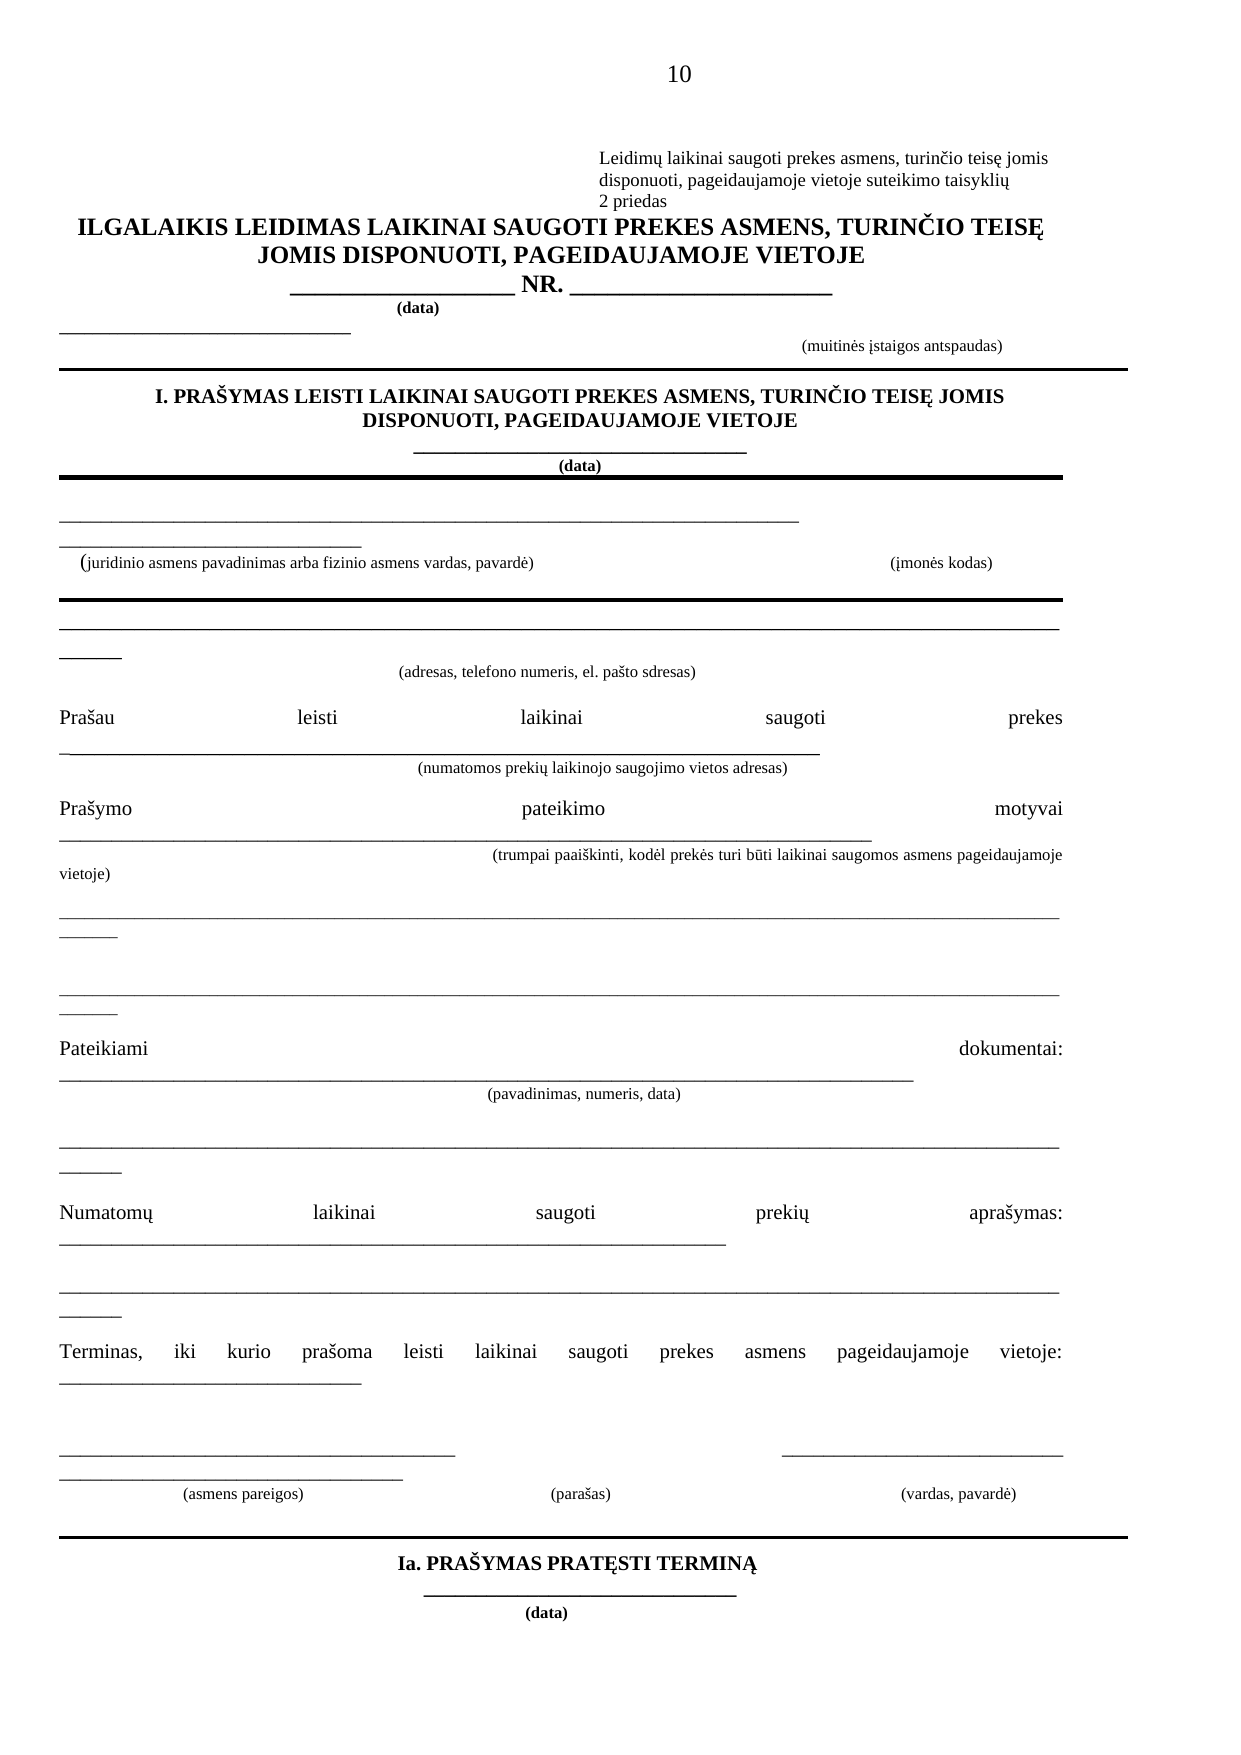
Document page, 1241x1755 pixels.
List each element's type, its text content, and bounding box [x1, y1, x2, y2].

text ______________________________ [97, 1574, 1063, 1599]
text Pateikiami dokumentai: __________________________________________________________________________________ [59, 1036, 1063, 1084]
text (numatomos prekių laikinojo saugojimo vietos adresas) [59, 758, 1063, 777]
text I. PRAŠYMAS LEISTI LAIKINAI SAUGOTI PREKES ASMENS, TURINČIO TEISĘ JOMIS DISPONUOTI, PAGEIDAUJAMOJE VIETOJE [97, 384, 1063, 432]
text (pavadinimas, numeris, data) [59, 1084, 1063, 1103]
text Terminas, iki kurio prašoma leisti laikinai saugoti prekes asmens pageidaujamoje vietoje: _____________________________ [59, 1339, 1063, 1387]
text Numatomų laikinai saugoti prekių aprašymas: ________________________________________________________________ [59, 1199, 1063, 1248]
text Prašau leisti laikinai saugoti prekes _____________________________________________________________ [59, 705, 1063, 758]
text 2 priedas [599, 190, 1063, 212]
text (data) ___________________________________ [59, 298, 1063, 336]
text (adresas, telefono numeris, el. pašto sdresas) [59, 662, 1063, 681]
text ________________________________ [97, 432, 1063, 456]
text _______________________________________________________________________________________________________________________________ [59, 978, 1063, 1017]
text Leidimų laikinai saugoti prekes asmens, turinčio teisę jomis disponuoti, pageidaujamoje vietoje suteikimo taisyklių [599, 147, 1063, 190]
text __________________ NR. _____________________ [59, 269, 1063, 298]
text ______________________________________________________________________________________________________ [59, 1272, 1063, 1320]
text Ia. PRAŠYMAS PRATĘSTI TERMINĄ [97, 1551, 1063, 1574]
text Prašymo pateikimo motyvai ______________________________________________________________________________ [59, 796, 1063, 844]
text ______________________________________ ___________________________ _________________________________ [59, 1435, 1063, 1483]
text (juridinio asmens pavadinimas arba fizinio asmens vardas, pavardė) (įmonės kodas) [59, 549, 1063, 573]
text (asmens pareigos) (parašas) (vardas, pavardė) [59, 1483, 1063, 1503]
text _______________________________________________________________________ _____________________________ [59, 501, 1063, 549]
text _____________________________________________________________________________________ [59, 602, 1063, 662]
text ILGALAIKIS LEIDIMAS LAIKINAI SAUGOTI PREKES ASMENS, TURINČIO TEISĘ JOMIS DISPONUOTI, PAGEIDAUJAMOJE VIETOJE [59, 212, 1063, 269]
text ______________________________________________________________________________________________________ [59, 1127, 1063, 1176]
text (data) [97, 456, 1063, 475]
text (data) [97, 1599, 1063, 1623]
text (muitinės įstaigos antspaudas) [59, 336, 1063, 355]
text (trumpai paaiškinti, kodėl prekės turi būti laikinai saugomos asmens pageidaujamoje vietoje) [59, 844, 1063, 883]
text _______________________________________________________________________________________________________________________________ [59, 902, 1063, 940]
